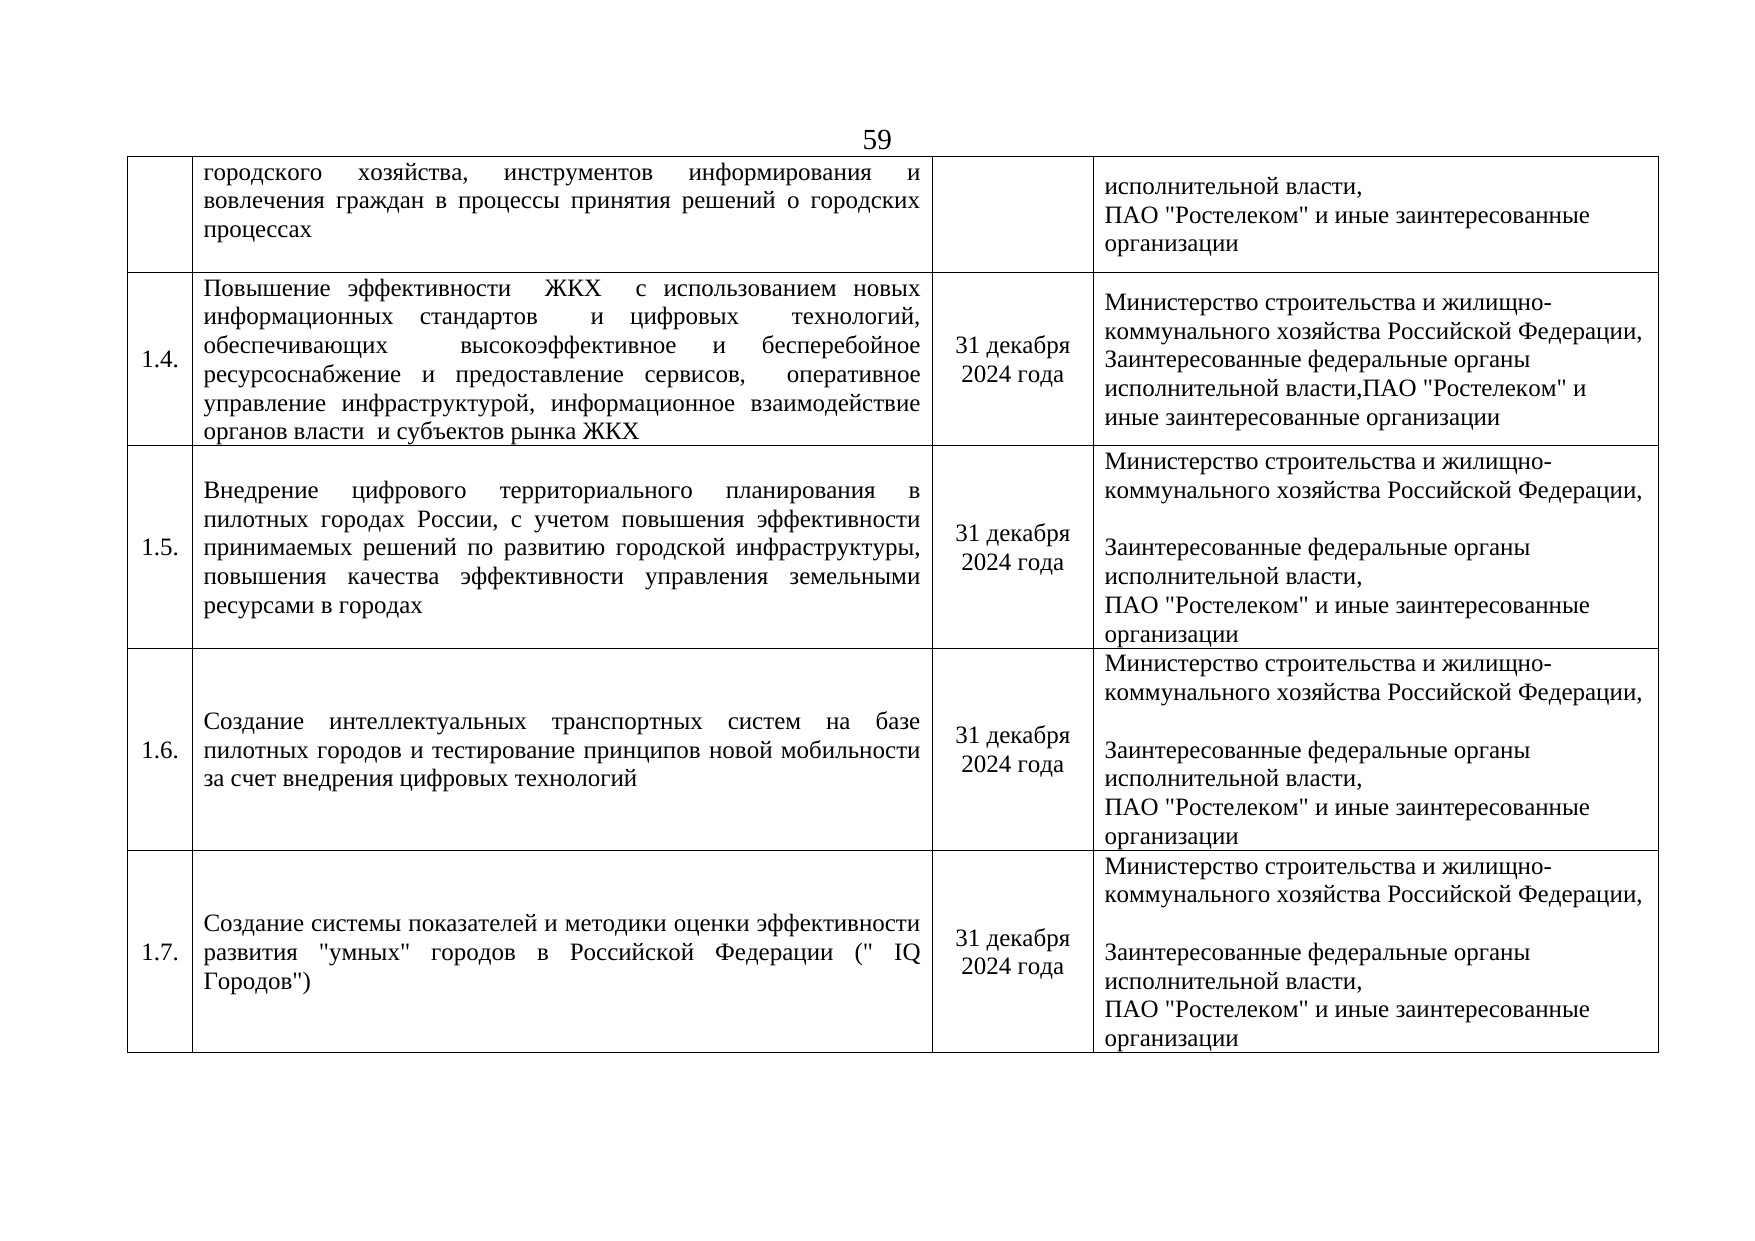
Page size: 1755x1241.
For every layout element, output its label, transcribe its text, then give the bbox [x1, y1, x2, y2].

table_cell Министерство строительства и жилищно-коммунального хозяйства Российской Федерации, Заинтересованные федеральные органы исполнительной власти, ПАО "Ростелеком" и иные заинтересованные организации [1094, 446, 1658, 647]
table_cell [128, 157, 192, 272]
table_cell 31 декабря 2024 года [933, 851, 1093, 1052]
table_cell 31 декабря 2024 года [933, 446, 1093, 647]
table_cell 1.4. [128, 273, 192, 445]
table_cell 31 декабря 2024 года [933, 273, 1093, 445]
table_cell Создание интеллектуальных транспортных систем на базе пилотных городов и тестирование принципов новой мобильности за счет внедрения цифровых технологий [193, 649, 932, 850]
table_cell Повышение эффективности ЖКХ с использованием новых информационных стандартов и цифровых технологий, обеспечивающих высокоэффективное и бесперебойное ресурсоснабжение и предоставление сервисов, оперативное управление инфраструктурой, информационное взаимодействие органов власти и субъектов рынка ЖКХ [193, 273, 932, 445]
table_cell городского хозяйства, инструментов информирования и вовлечения граждан в процессы принятия решений о городских процессах [193, 157, 932, 272]
table_cell [933, 157, 1093, 272]
table_cell Министерство строительства и жилищно-коммунального хозяйства Российской Федерации, Заинтересованные федеральные органы исполнительной власти,ПАО "Ростелеком" и иные заинтересованные организации [1094, 273, 1658, 445]
table_cell Министерство строительства и жилищно-коммунального хозяйства Российской Федерации, Заинтересованные федеральные органы исполнительной власти, ПАО "Ростелеком" и иные заинтересованные организации [1094, 851, 1658, 1052]
table_cell Министерство строительства и жилищно-коммунального хозяйства Российской Федерации, Заинтересованные федеральные органы исполнительной власти, ПАО "Ростелеком" и иные заинтересованные организации [1094, 649, 1658, 850]
table_cell Создание системы показателей и методики оценки эффективности развития "умных" городов в Российской Федерации (" IQ Городов") [193, 851, 932, 1052]
table_cell 1.5. [128, 446, 192, 647]
table_cell Внедрение цифрового территориального планирования в пилотных городах России, с учетом повышения эффективности принимаемых решений по развитию городской инфраструктуры, повышения качества эффективности управления земельными ресурсами в городах [193, 446, 932, 647]
table_cell исполнительной власти, ПАО "Ростелеком" и иные заинтересованные организации [1094, 157, 1658, 272]
table_cell 1.6. [128, 649, 192, 850]
table_cell 31 декабря 2024 года [933, 649, 1093, 850]
table_cell 1.7. [128, 851, 192, 1052]
